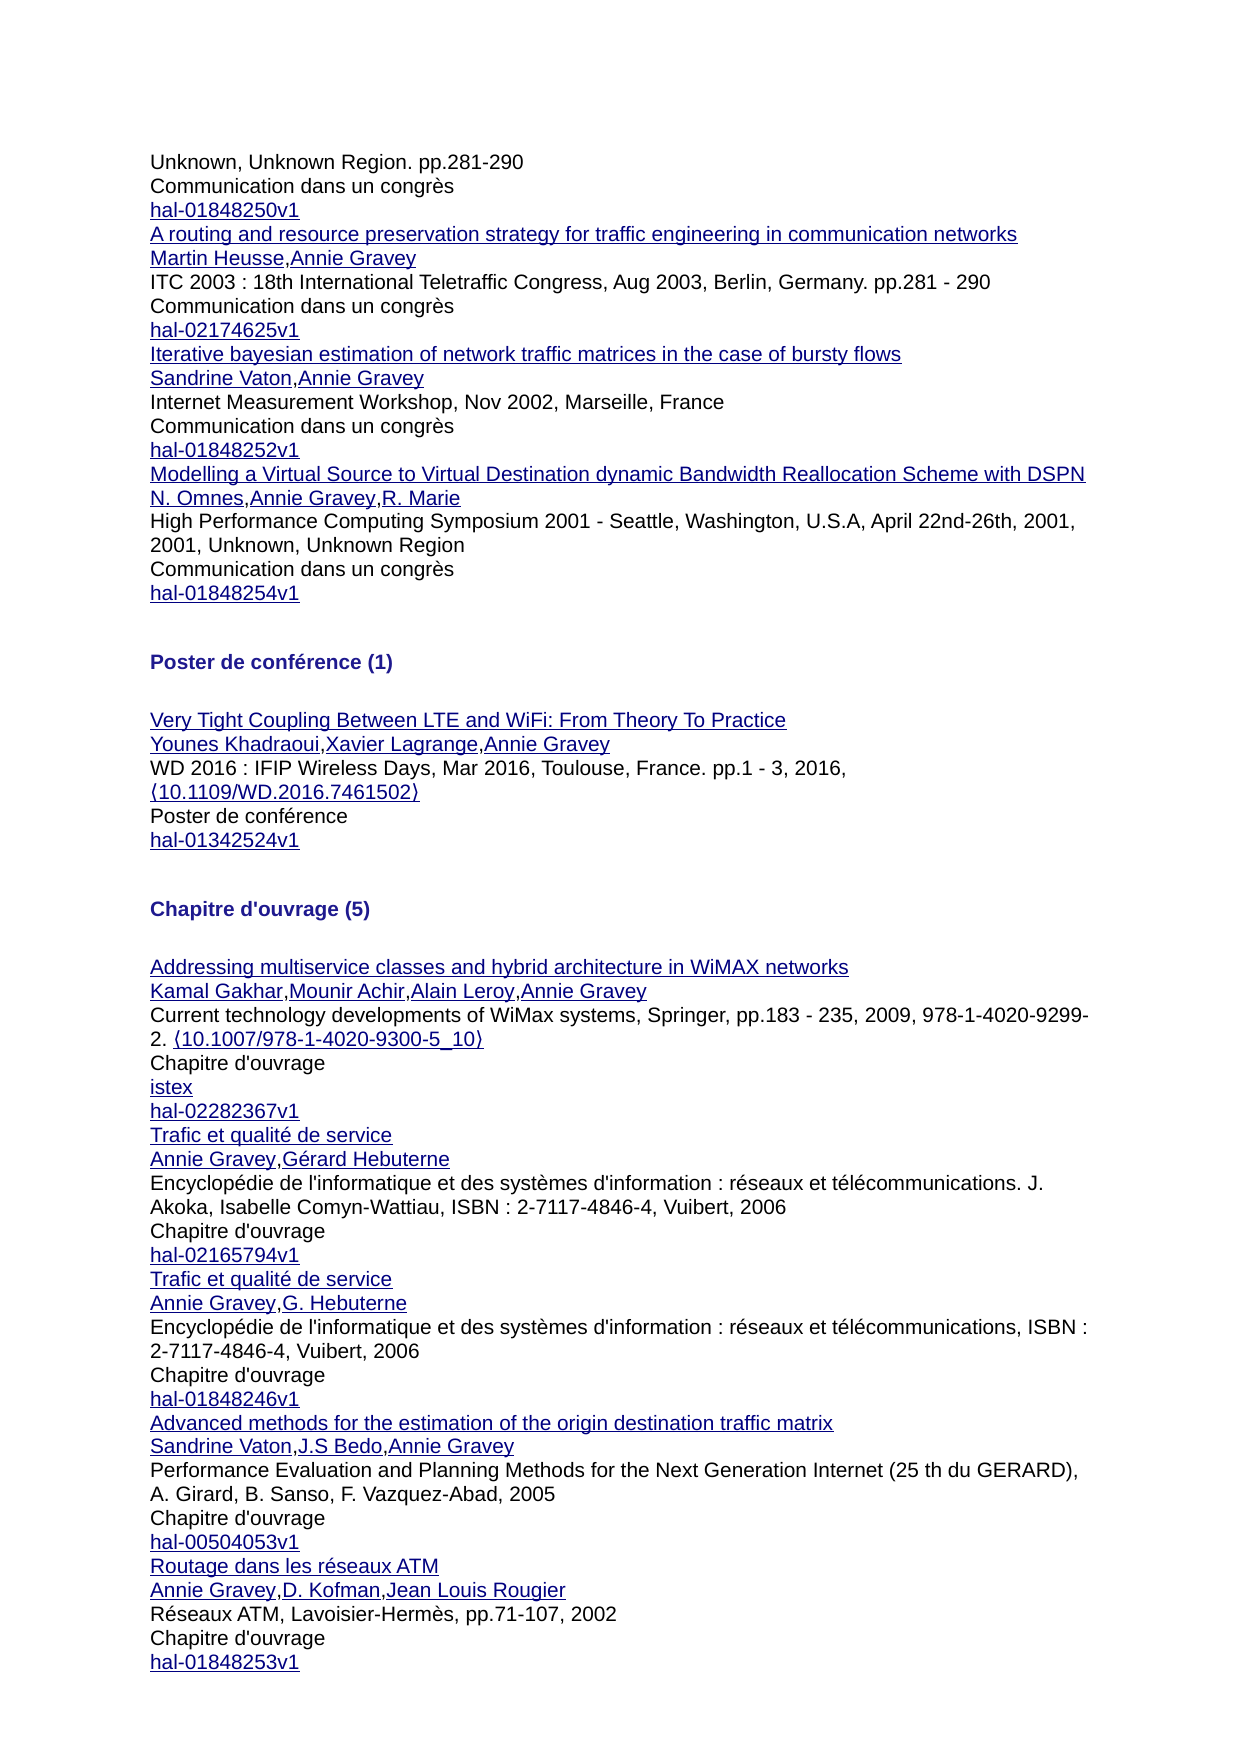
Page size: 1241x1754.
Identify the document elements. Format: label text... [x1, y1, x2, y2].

table_cell A routing and resource preservation strategy for traffic engineering in communication networks Martin Heusse,Annie Gravey ITC 2003 : 18th International Teletraffic Congress, Aug 2003, Berlin, Germany. pp.281 - 290 Communication dans un congrès hal-02174625v1 [150, 222, 1090, 342]
subtitle Chapitre d'ouvrage (5) [150, 897, 1090, 921]
table_header Addressing multiservice classes and hybrid architecture in WiMAX networks Kamal Gakhar,Mounir Achir,Alain Leroy,Annie Gravey Current technology developments of WiMax systems, Springer, pp.183 - 235, 2009, 978-1-4020-9299-2. ⟨10.1007/978-1-4020-9300-5_10⟩ Chapitre d'ouvrage istex hal-02282367v1 [150, 955, 1090, 1123]
table_cell Advanced methods for the estimation of the origin destination traffic matrix Sandrine Vaton,J.S Bedo,Annie Gravey Performance Evaluation and Planning Methods for the Next Generation Internet (25 th du GERARD), A. Girard, B. Sanso, F. Vazquez-Abad, 2005 Chapitre d'ouvrage hal-00504053v1 [150, 1410, 1090, 1554]
table_cell Routage dans les réseaux ATM Annie Gravey,D. Kofman,Jean Louis Rougier Réseaux ATM, Lavoisier-Hermès, pp.71-107, 2002 Chapitre d'ouvrage hal-01848253v1 [150, 1554, 1090, 1674]
table_cell Modelling a Virtual Source to Virtual Destination dynamic Bandwidth Reallocation Scheme with DSPN N. Omnes,Annie Gravey,R. Marie High Performance Computing Symposium 2001 - Seattle, Washington, U.S.A, April 22nd-26th, 2001, 2001, Unknown, Unknown Region Communication dans un congrès hal-01848254v1 [150, 461, 1090, 605]
table_cell Trafic et qualité de service Annie Gravey,Gérard Hebuterne Encyclopédie de l'informatique et des systèmes d'information : réseaux et télécommunications. J. Akoka, Isabelle Comyn-Wattiau, ISBN : 2-7117-4846-4, Vuibert, 2006 Chapitre d'ouvrage hal-02165794v1 [150, 1123, 1090, 1267]
subtitle Poster de conférence (1) [150, 650, 1090, 674]
table_cell Iterative bayesian estimation of network traffic matrices in the case of bursty flows Sandrine Vaton,Annie Gravey Internet Measurement Workshop, Nov 2002, Marseille, France Communication dans un congrès hal-01848252v1 [150, 342, 1090, 461]
table_cell Trafic et qualité de service Annie Gravey,G. Hebuterne Encyclopédie de l'informatique et des systèmes d'information : réseaux et télécommunications, ISBN : 2-7117-4846-4, Vuibert, 2006 Chapitre d'ouvrage hal-01848246v1 [150, 1267, 1090, 1410]
table_cell A routing and resource preservation strategy for traffic engineering in communication networks M. Heusse,Annie Gravey ITC 2003 : 18th International Teletraffic Congress, August 31 - September 5, Berlin, Germany, 2003, Unknown, Unknown Region. pp.281-290 Communication dans un congrès hal-01848250v1 [150, 150, 1090, 222]
table_header Very Tight Coupling Between LTE and WiFi: From Theory To Practice Younes Khadraoui,Xavier Lagrange,Annie Gravey WD 2016 : IFIP Wireless Days, Mar 2016, Toulouse, France. pp.1 - 3, 2016, ⟨10.1109/WD.2016.7461502⟩ Poster de conférence hal-01342524v1 [150, 708, 1090, 852]
